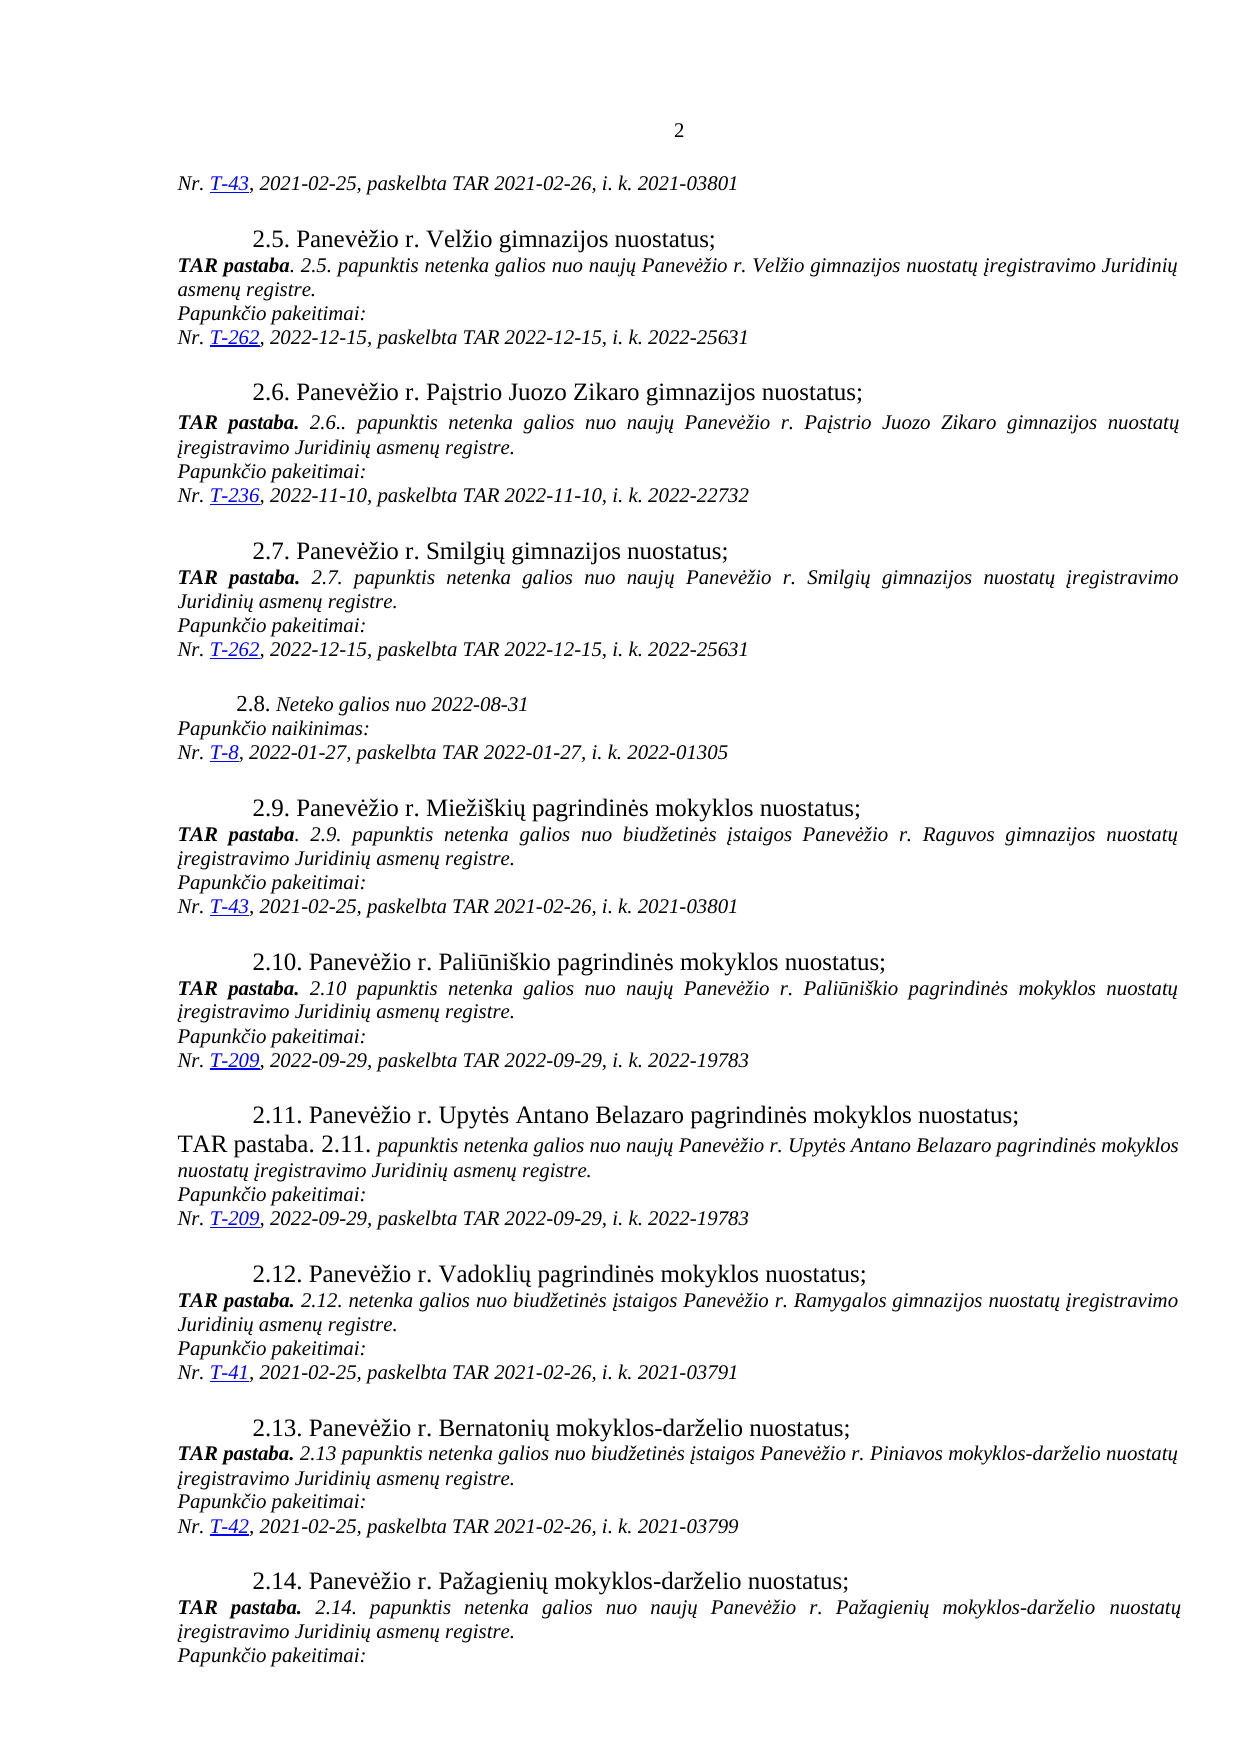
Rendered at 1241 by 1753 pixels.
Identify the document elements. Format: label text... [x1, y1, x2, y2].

text 2.13. Panevėžio r. Bernatonių mokyklos-darželio nuostatus; [177, 1413, 1181, 1441]
text TAR pastaba. 2.9. papunktis netenka galios nuo biudžetinės įstaigos Panevėžio r. Raguvos gimnazijos nuostatų įregistravimo Juridinių asmenų registre. [177, 822, 1181, 870]
text 2.8. Neteko galios nuo 2022-08-31 [177, 690, 1181, 716]
text Nr. T-262, 2022-12-15, paskelbta TAR 2022-12-15, i. k. 2022-25631 [177, 325, 1181, 349]
text TAR pastaba. 2.10 papunktis netenka galios nuo naujų Panevėžio r. Paliūniškio pagrindinės mokyklos nuostatų įregistravimo Juridinių asmenų registre. [177, 975, 1181, 1023]
text Papunkčio pakeitimai: [177, 1023, 1181, 1048]
text Papunkčio pakeitimai: [177, 1643, 1181, 1667]
text 2.5. Panevėžio r. Velžio gimnazijos nuostatus; [177, 224, 1181, 252]
text Papunkčio pakeitimai: [177, 1489, 1181, 1513]
text 2.9. Panevėžio r. Miežiškių pagrindinės mokyklos nuostatus; [177, 793, 1181, 822]
text 2.10. Panevėžio r. Paliūniškio pagrindinės mokyklos nuostatus; [177, 947, 1181, 975]
text Papunkčio pakeitimai: [177, 613, 1181, 637]
text Nr. T-236, 2022-11-10, paskelbta TAR 2022-11-10, i. k. 2022-22732 [177, 483, 1181, 507]
text 2.14. Panevėžio r. Pažagienių mokyklos-darželio nuostatus; [177, 1566, 1181, 1595]
text Nr. T-8, 2022-01-27, paskelbta TAR 2022-01-27, i. k. 2022-01305 [177, 740, 1181, 764]
text Nr. T-209, 2022-09-29, paskelbta TAR 2022-09-29, i. k. 2022-19783 [177, 1048, 1181, 1072]
text Papunkčio pakeitimai: [177, 301, 1181, 325]
text Nr. T-209, 2022-09-29, paskelbta TAR 2022-09-29, i. k. 2022-19783 [177, 1206, 1181, 1230]
text TAR pastaba. 2.12. netenka galios nuo biudžetinės įstaigos Panevėžio r. Ramygalos gimnazijos nuostatų įregistravimo Juridinių asmenų registre. [177, 1288, 1181, 1336]
text TAR pastaba. 2.7. papunktis netenka galios nuo naujų Panevėžio r. Smilgių gimnazijos nuostatų įregistravimo Juridinių asmenų registre. [177, 565, 1181, 613]
text Nr. T-43, 2021-02-25, paskelbta TAR 2021-02-26, i. k. 2021-03801 [177, 171, 1181, 195]
text Papunkčio pakeitimai: [177, 1182, 1181, 1206]
text Papunkčio pakeitimai: [177, 1336, 1181, 1360]
text 2.11. Panevėžio r. Upytės Antano Belazaro pagrindinės mokyklos nuostatus; [177, 1100, 1181, 1129]
text Papunkčio naikinimas: [177, 716, 1181, 740]
text TAR pastaba. 2.11. papunktis netenka galios nuo naujų Panevėžio r. Upytės Antano Belazaro pagrindinės mokyklos nuostatų įregistravimo Juridinių asmenų registre. [177, 1129, 1181, 1182]
text Nr. T-262, 2022-12-15, paskelbta TAR 2022-12-15, i. k. 2022-25631 [177, 637, 1181, 661]
text TAR pastaba. 2.13 papunktis netenka galios nuo biudžetinės įstaigos Panevėžio r. Piniavos mokyklos-darželio nuostatų įregistravimo Juridinių asmenų registre. [177, 1441, 1181, 1489]
text 2.6. Panevėžio r. Paįstrio Juozo Zikaro gimnazijos nuostatus; [177, 377, 1181, 406]
text 2.7. Panevėžio r. Smilgių gimnazijos nuostatus; [177, 536, 1181, 565]
text TAR pastaba. 2.5. papunktis netenka galios nuo naujų Panevėžio r. Velžio gimnazijos nuostatų įregistravimo Juridinių asmenų registre. [177, 252, 1181, 301]
text Nr. T-42, 2021-02-25, paskelbta TAR 2021-02-26, i. k. 2021-03799 [177, 1513, 1181, 1538]
text Papunkčio pakeitimai: [177, 459, 1181, 483]
text Nr. T-41, 2021-02-25, paskelbta TAR 2021-02-26, i. k. 2021-03791 [177, 1360, 1181, 1384]
text TAR pastaba. 2.6.. papunktis netenka galios nuo naujų Panevėžio r. Paįstrio Juozo Zikaro gimnazijos nuostatų įregistravimo Juridinių asmenų registre. [177, 406, 1181, 459]
text Papunkčio pakeitimai: [177, 870, 1181, 894]
text 2.12. Panevėžio r. Vadoklių pagrindinės mokyklos nuostatus; [177, 1259, 1181, 1288]
text Nr. T-43, 2021-02-25, paskelbta TAR 2021-02-26, i. k. 2021-03801 [177, 894, 1181, 918]
text TAR pastaba. 2.14. papunktis netenka galios nuo naujų Panevėžio r. Pažagienių mokyklos-darželio nuostatų įregistravimo Juridinių asmenų registre. [177, 1595, 1181, 1643]
